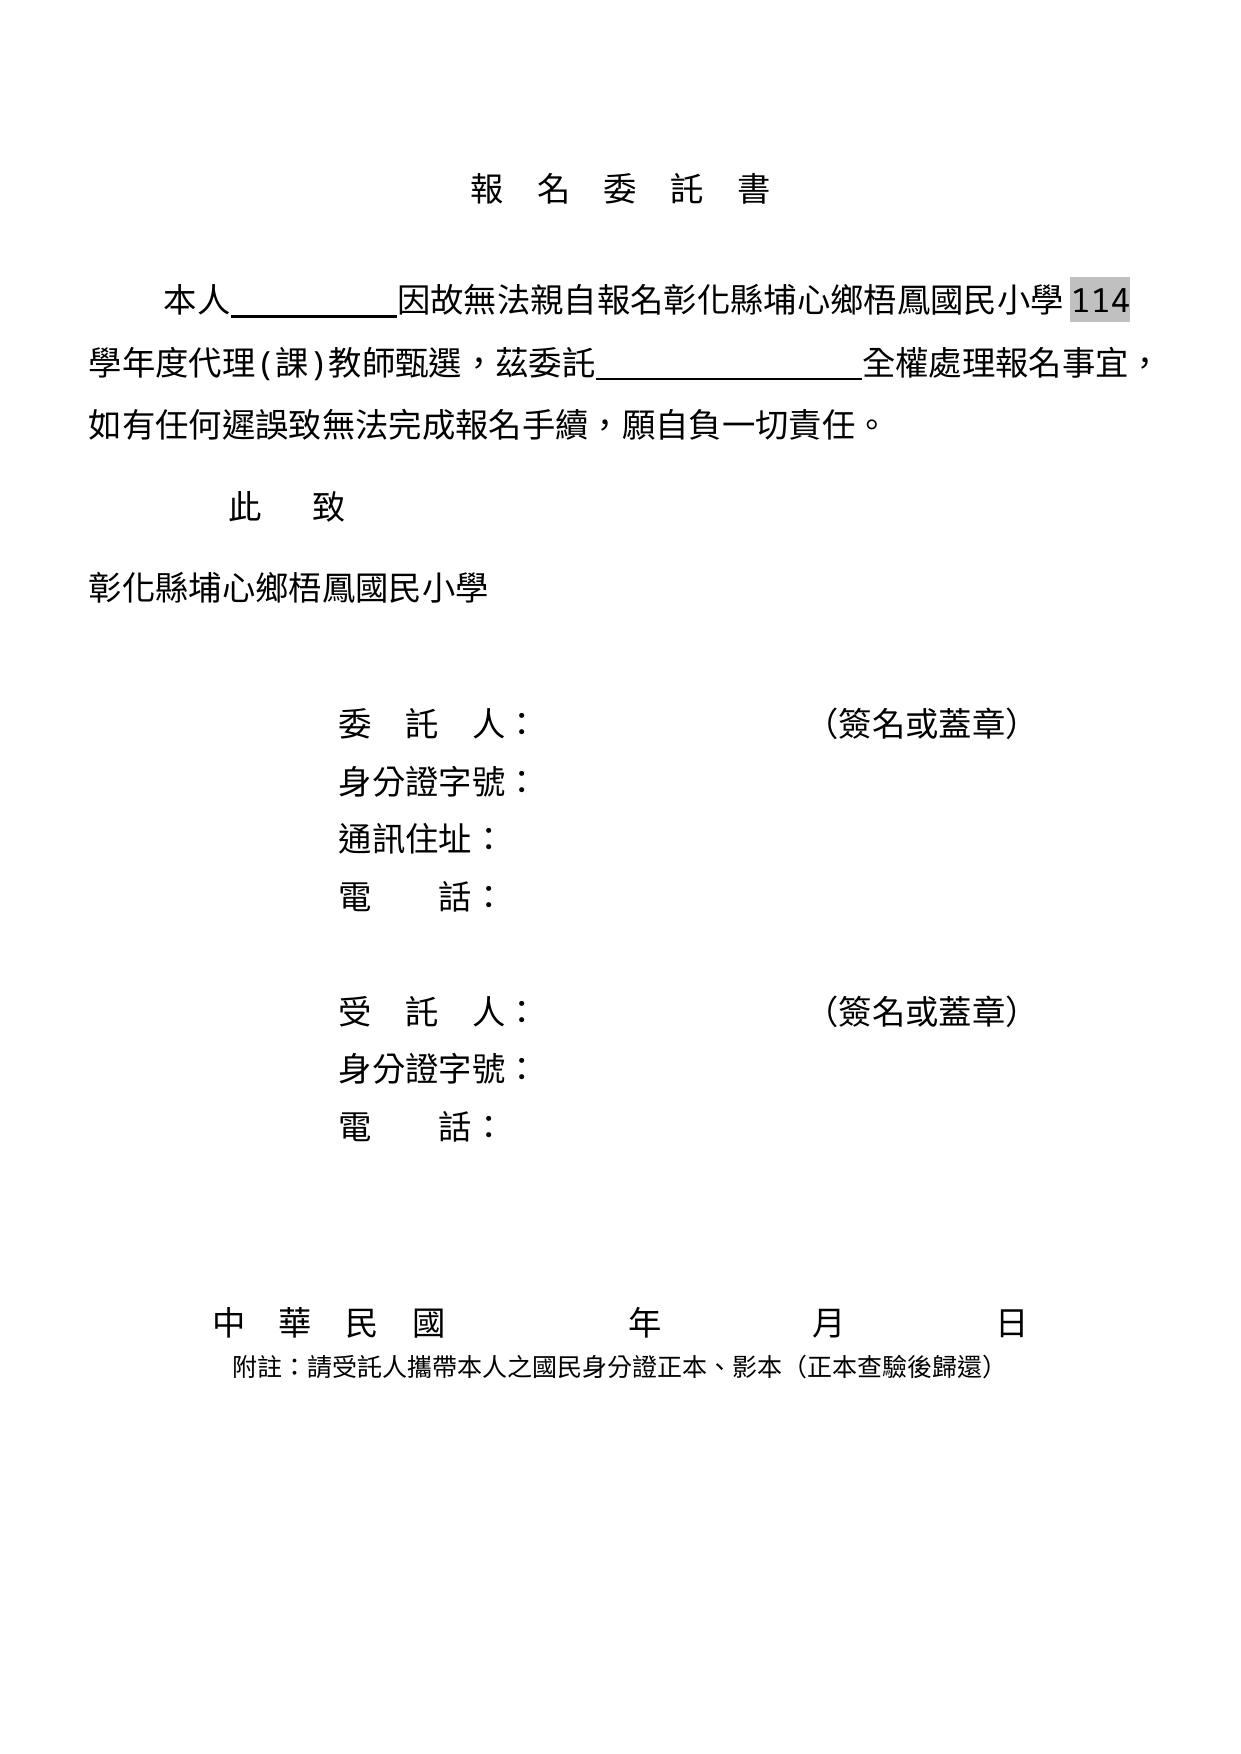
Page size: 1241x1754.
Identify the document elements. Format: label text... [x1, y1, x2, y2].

text 電 話： [339, 1099, 1152, 1149]
text 中 華 民 國 年 月 日 [89, 1309, 1152, 1342]
text 此 致 [89, 492, 1152, 526]
text 附註：請受託人攜帶本人之國民身分證正本、影本（正本查驗後歸還） [89, 1350, 1152, 1383]
text 身分證字號： [339, 754, 1152, 804]
text 受 託 人： （簽名或蓋章） [339, 984, 1152, 1034]
text 身分證字號： [339, 1042, 1152, 1092]
text 彰化縣埔心鄉梧鳳國民小學 [89, 574, 1152, 607]
text 委 託 人： （簽名或蓋章） [339, 697, 1152, 747]
text 通訊住址： [339, 812, 1152, 862]
text 電 話： [339, 869, 1152, 919]
text 報 名 委 託 書 [89, 175, 1152, 208]
text 本人 因故無法親自報名彰化縣埔心鄉梧鳳國民小學114學年度代理(課)教師甄選，茲委託 全權處理報名事宜，如有任何遲誤致無法完成報名手續，願自負一切責任。 [89, 257, 1152, 444]
